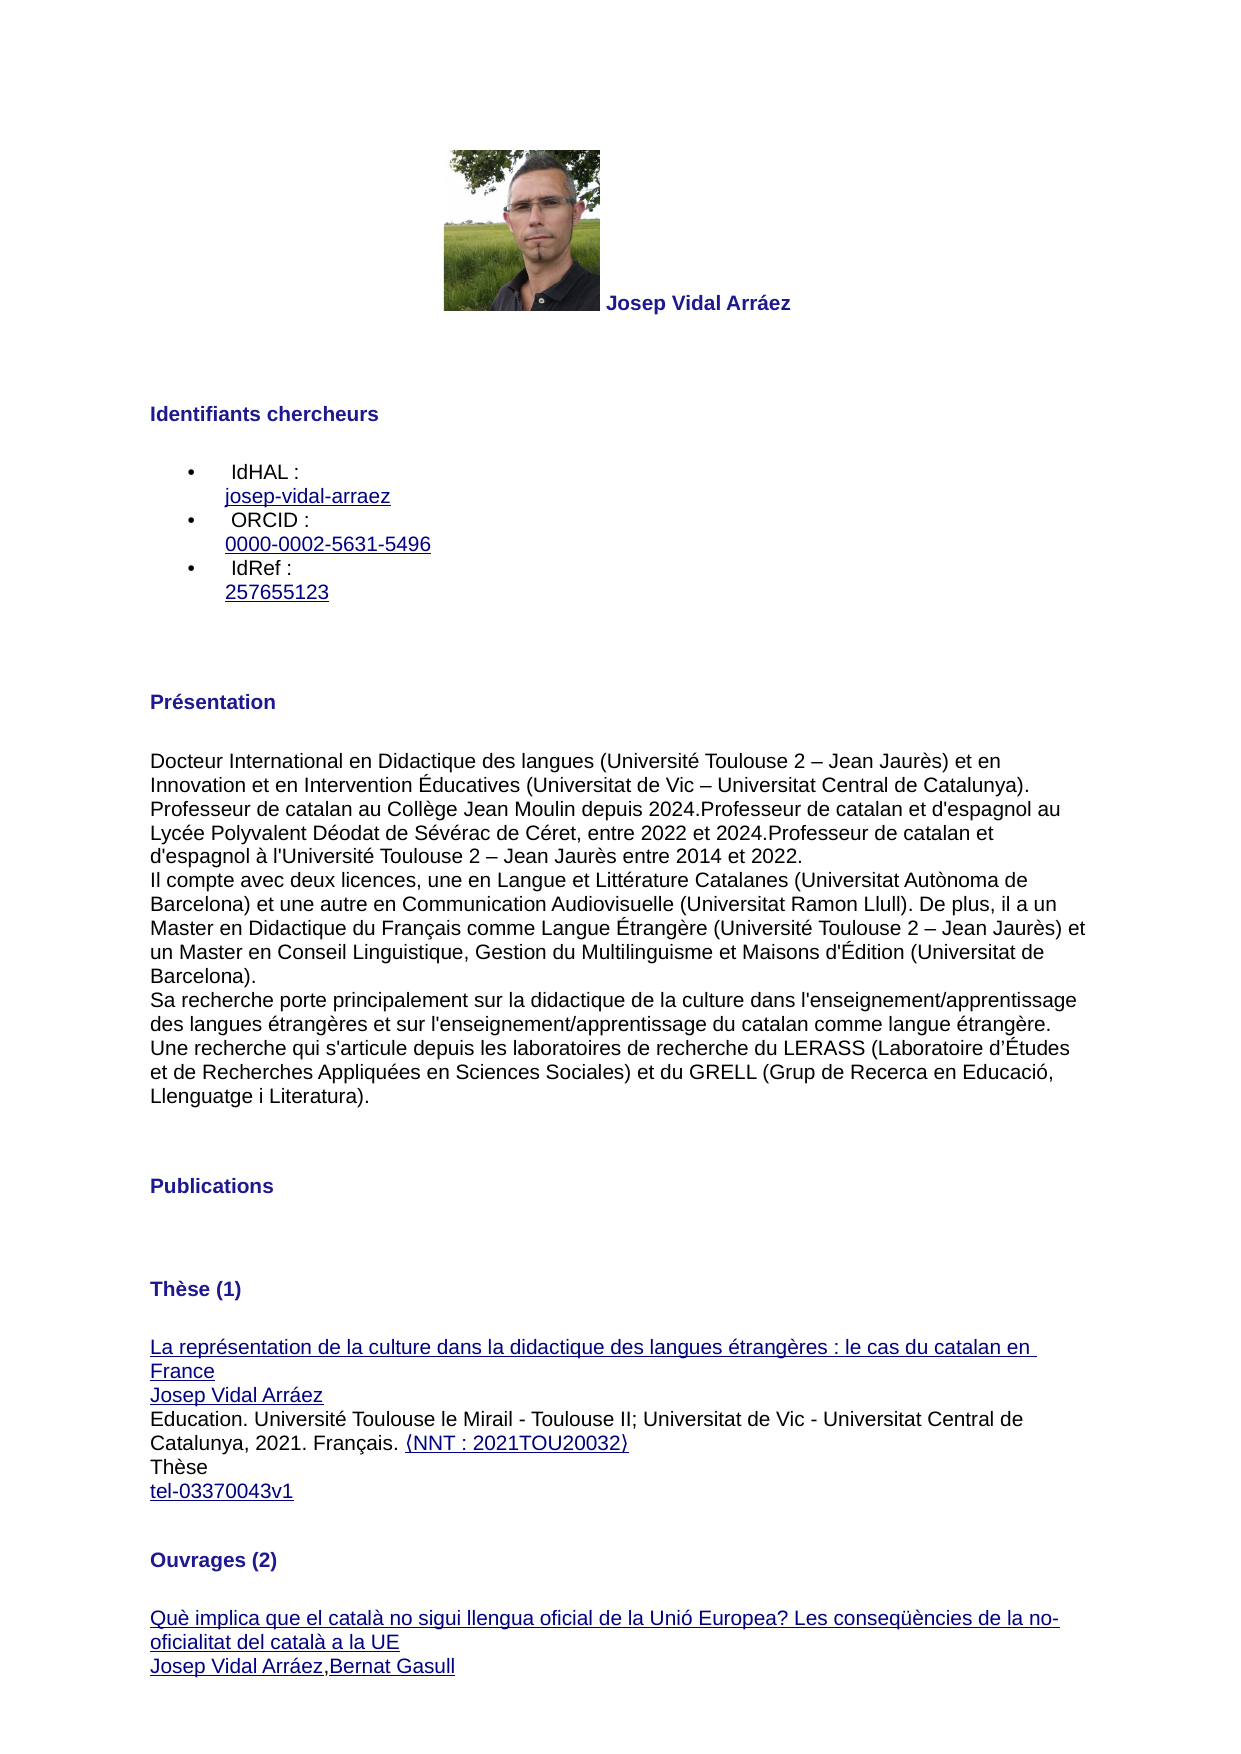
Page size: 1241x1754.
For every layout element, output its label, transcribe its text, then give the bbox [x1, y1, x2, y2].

subtitle Ouvrages (2) [150, 1547, 1090, 1571]
list IdRef : [187, 556, 1090, 580]
text Professeur de catalan au Collège Jean Moulin depuis 2024.Professeur de catalan et d'espagnol au Lycée Polyvalent Déodat de Sévérac de Céret, entre 2022 et 2024.Professeur de catalan et d'espagnol à l'Université Toulouse 2 – Jean Jaurès entre 2014 et 2022. [150, 796, 1090, 868]
subtitle Présentation [150, 690, 1090, 714]
list ORCID : [187, 508, 1090, 532]
subtitle Publications [150, 1173, 1090, 1197]
list 257655123 [187, 580, 1090, 604]
text Sa recherche porte principalement sur la didactique de la culture dans l'enseignement/apprentissage des langues étrangères et sur l'enseignement/apprentissage du catalan comme langue étrangère. Une recherche qui s'articule depuis les laboratoires de recherche du LERASS (Laboratoire d’Études et de Recherches Appliquées en Sciences Sociales) et du GRELL (Grup de Recerca en Educació, Llenguatge i Literatura). [150, 988, 1090, 1108]
table_header Què implica que el català no sigui llengua oficial de la Unió Europea? Les conseqüències de la no-oficialitat del català a la UE Josep Vidal Arráez,Bernat Gasull [150, 1606, 1090, 1678]
subtitle Identifiants chercheurs [150, 402, 1090, 426]
text Docteur International en Didactique des langues (Université Toulouse 2 – Jean Jaurès) et en Innovation et en Intervention Éducatives (Universitat de Vic – Universitat Central de Catalunya). [150, 748, 1090, 796]
table_header La représentation de la culture dans la didactique des langues étrangères : le cas du catalan en France Josep Vidal Arráez Education. Université Toulouse le Mirail - Toulouse II; Universitat de Vic - Universitat Central de Catalunya, 2021. Français. ⟨NNT : 2021TOU20032⟩ Thèse tel-03370043v1 [150, 1335, 1090, 1503]
list josep-vidal-arraez [187, 484, 1090, 508]
subtitle Josep Vidal Arráez [150, 150, 1090, 315]
list IdHAL : [187, 460, 1090, 484]
list 0000-0002-5631-5496 [187, 532, 1090, 556]
subtitle Thèse (1) [150, 1277, 1090, 1301]
text Il compte avec deux licences, une en Langue et Littérature Catalanes (Universitat Autònoma de Barcelona) et une autre en Communication Audiovisuelle (Universitat Ramon Llull). De plus, il a un Master en Didactique du Français comme Langue Étrangère (Université Toulouse 2 – Jean Jaurès) et un Master en Conseil Linguistique, Gestion du Multilinguisme et Maisons d'Édition (Universitat de Barcelona). [150, 868, 1090, 988]
picture [443, 150, 600, 311]
